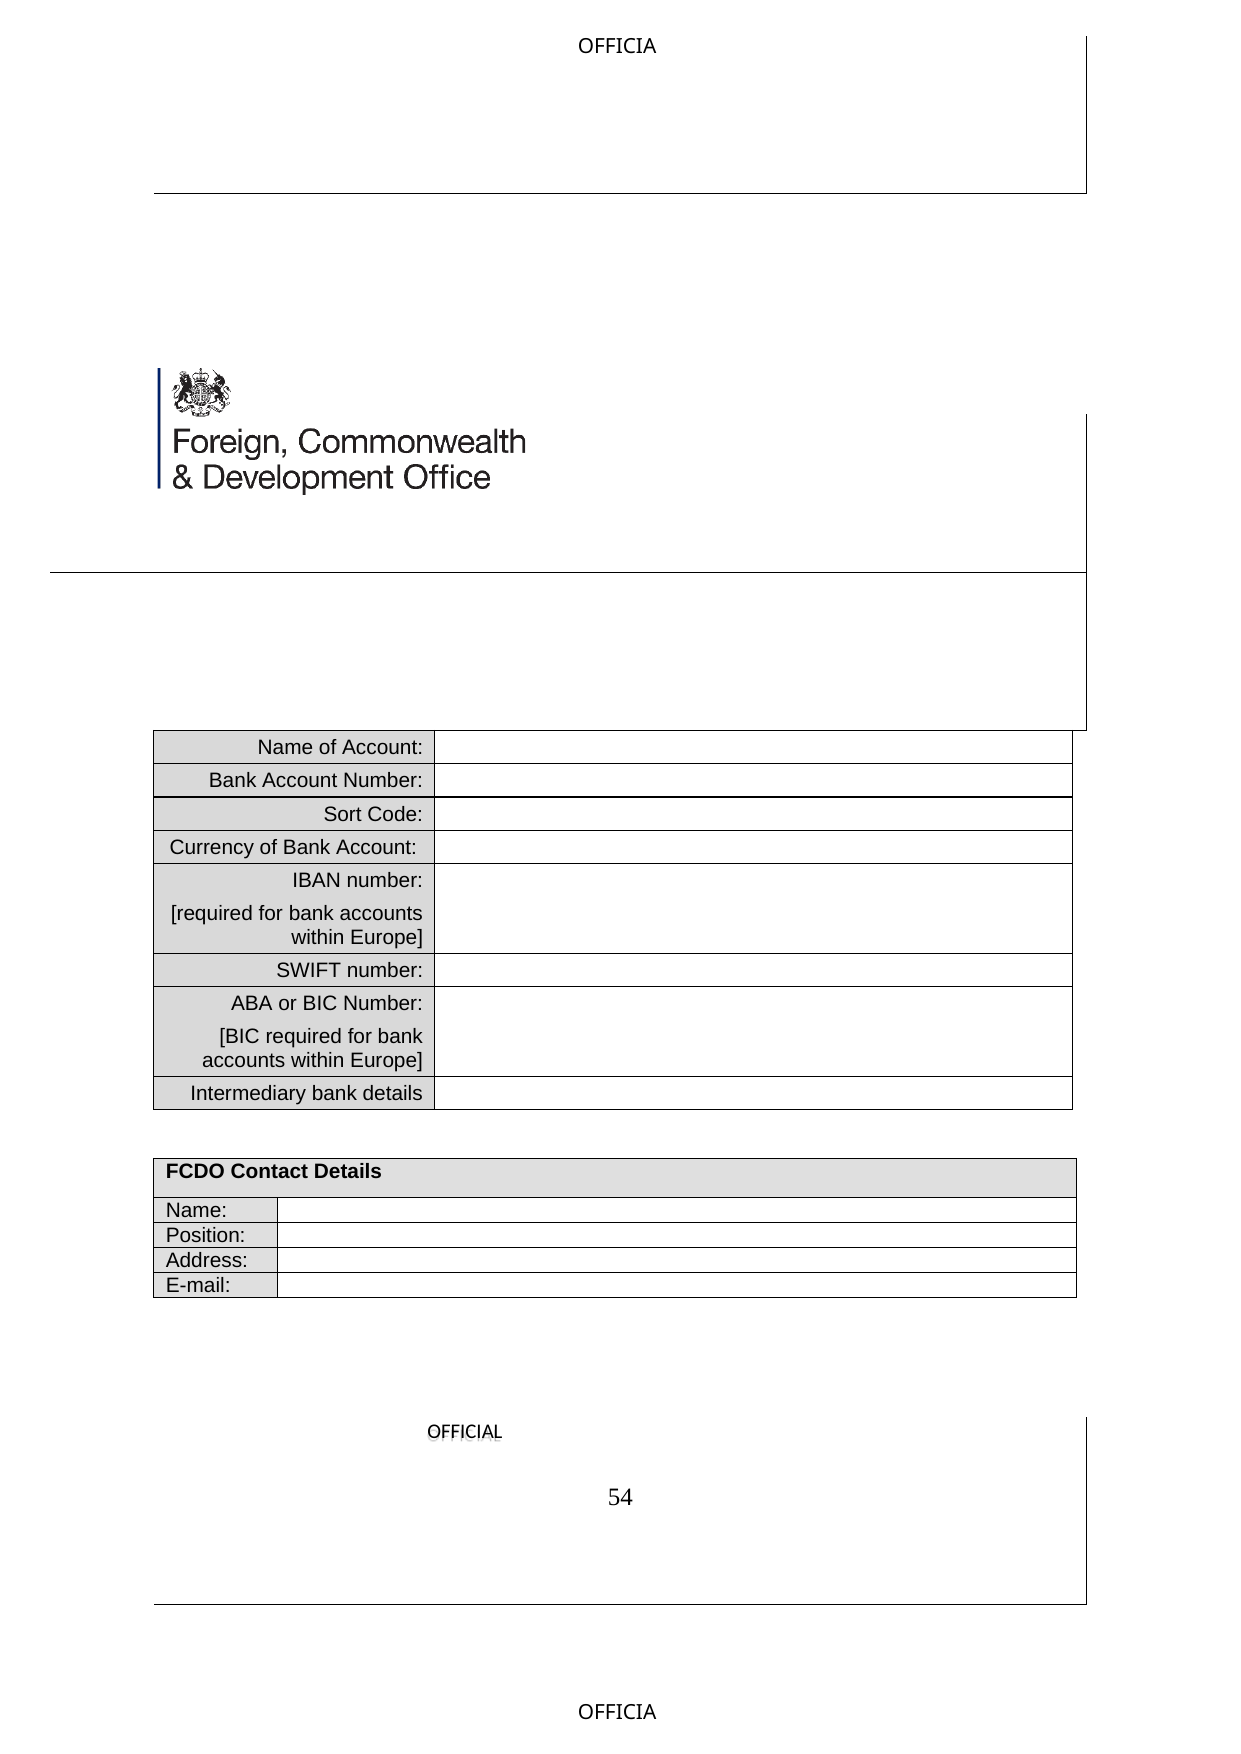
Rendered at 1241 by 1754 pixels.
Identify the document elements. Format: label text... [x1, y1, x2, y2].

table_cell Bank Account Number: [154, 764, 434, 796]
table_cell Sort Code: [154, 798, 434, 830]
table_cell ABA or BIC Number: [BIC required for bank accounts within Europe] [154, 987, 434, 1076]
table_cell Name: [154, 1198, 277, 1222]
table_cell [278, 1223, 1076, 1247]
table_cell SWIFT number: [154, 954, 434, 986]
table_cell E-mail: [154, 1273, 277, 1297]
table_header FCDO Contact Details [154, 1159, 1076, 1197]
table_cell Currency of Bank Account: [154, 831, 434, 863]
table_cell [435, 864, 1072, 953]
table_cell [435, 764, 1072, 796]
table_cell Position: [154, 1223, 277, 1247]
table_cell IBAN number: [required for bank accounts within Europe] [154, 864, 434, 953]
table_cell Intermediary bank details [154, 1077, 434, 1109]
table_cell [435, 831, 1072, 863]
table_cell [435, 987, 1072, 1076]
table_cell [278, 1248, 1076, 1272]
table_cell [435, 798, 1072, 830]
table_cell Name of Account: [154, 731, 434, 763]
table_cell [435, 731, 1072, 763]
table_cell Address: [154, 1248, 277, 1272]
table_cell [278, 1273, 1076, 1297]
table_cell [435, 1077, 1072, 1109]
table_cell [278, 1198, 1076, 1222]
table_cell [435, 954, 1072, 986]
